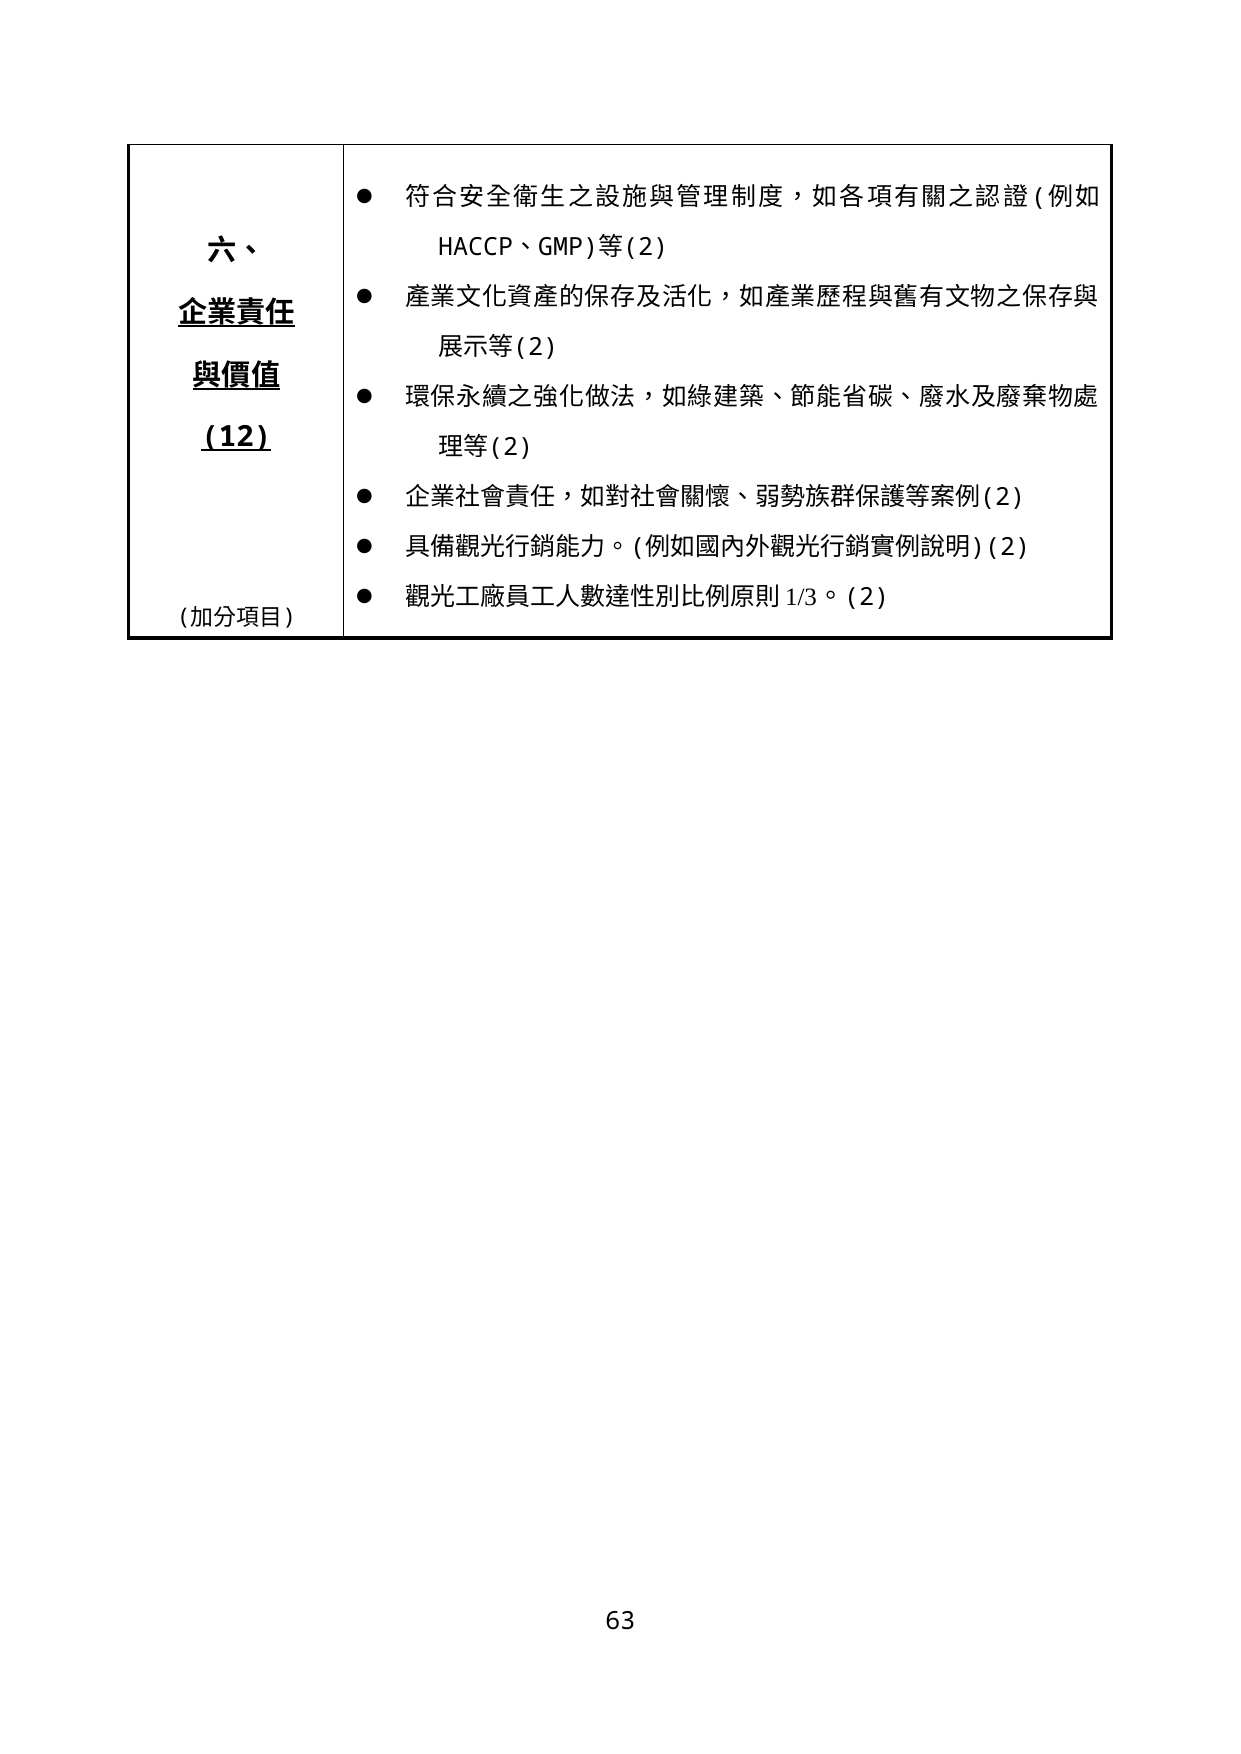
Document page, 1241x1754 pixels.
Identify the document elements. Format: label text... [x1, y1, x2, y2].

table_cell 六、 企業責任 與價值 (12) (加分項目) [130, 145, 343, 636]
table_cell 符合安全衛生之設施與管理制度，如各項有關之認證(例如HACCP、GMP)等(2) 產業文化資產的保存及活化，如產業歷程與舊有文物之保存與展示等(2) 環保永續之強化做法，如綠建築、節能省碳、廢水及廢棄物處理等(2) 企業社會責任，如對社會關懷、弱勢族群保護等案例(2) 具備觀光行銷能力。(例如國內外觀光行銷實例說明)(2) 觀光工廠員工人數達性別比例原則1/3。(2) [344, 145, 1110, 636]
